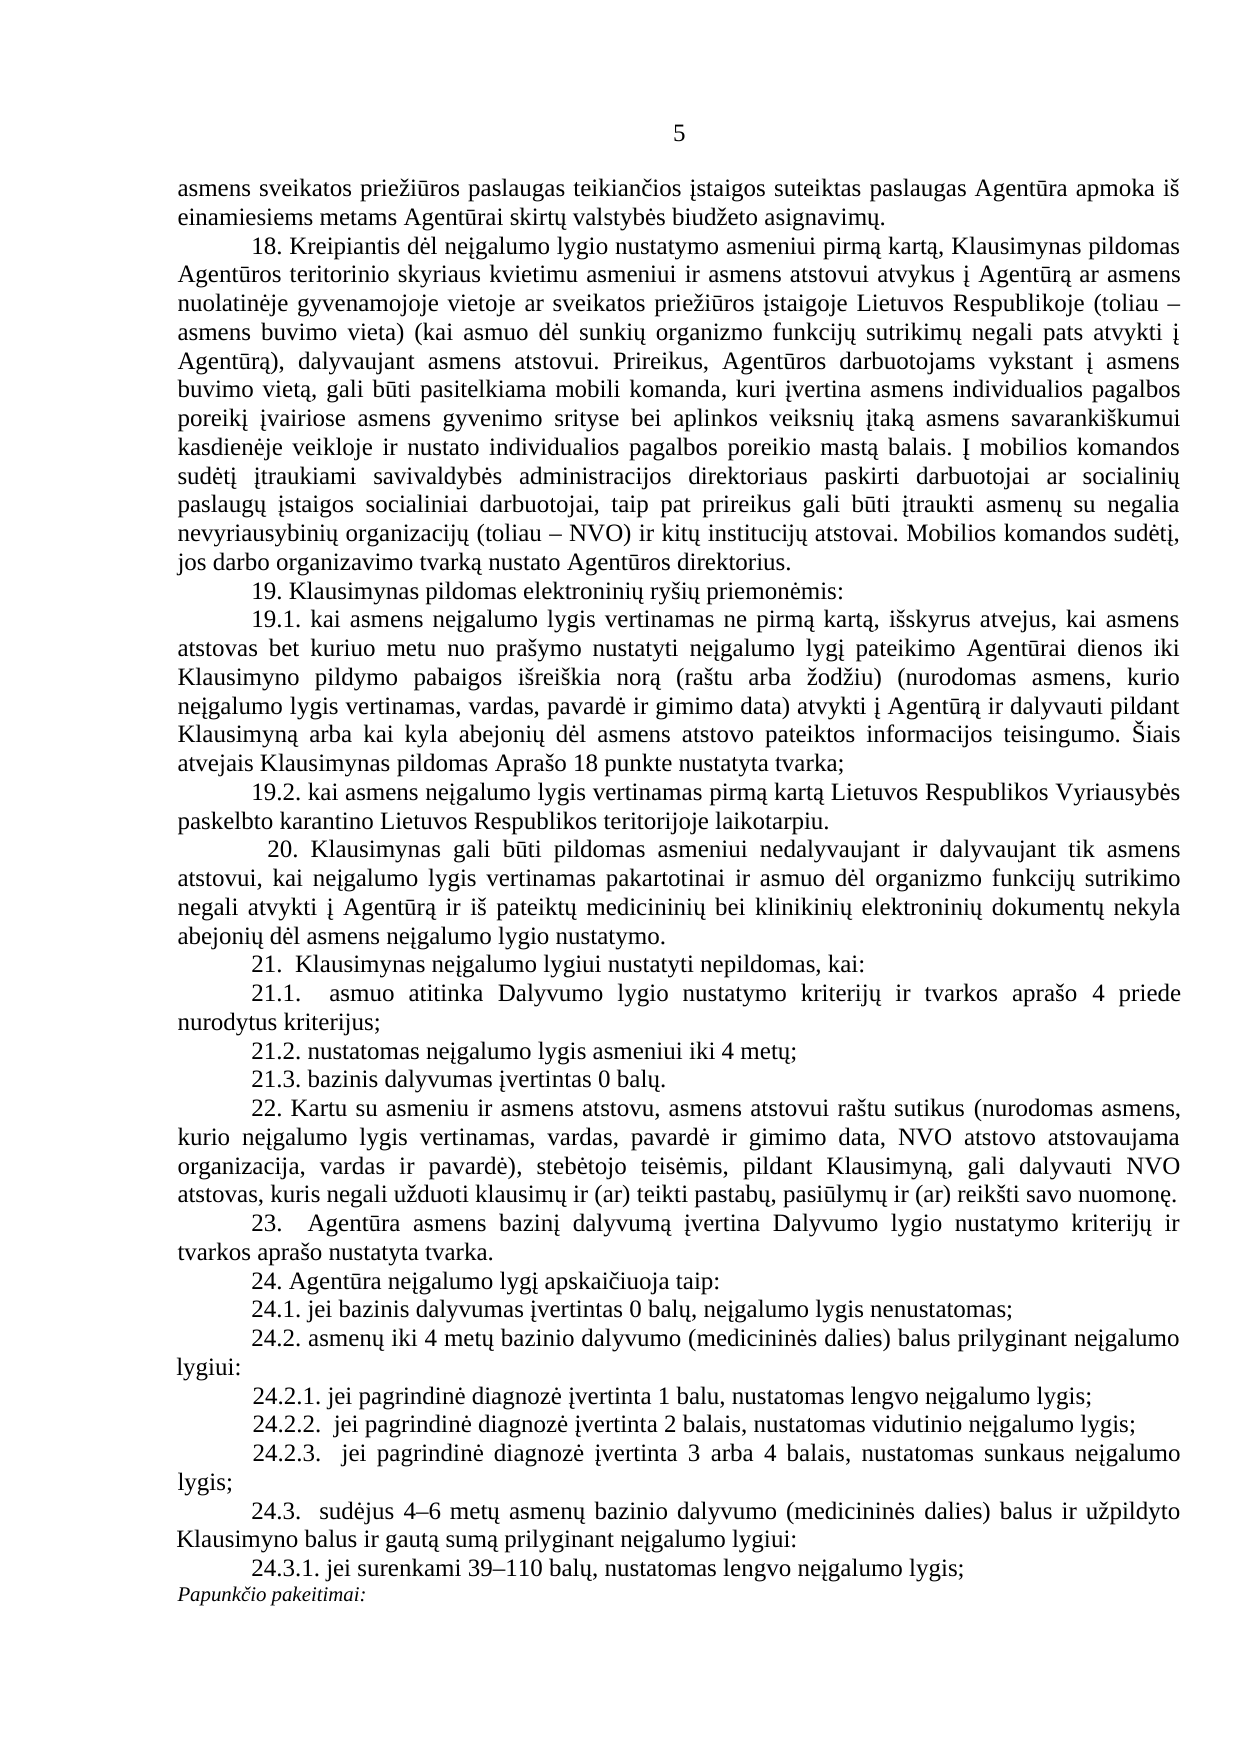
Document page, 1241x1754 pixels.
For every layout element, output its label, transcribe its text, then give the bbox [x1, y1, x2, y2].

text 19. Klausimynas pildomas elektroninių ryšių priemonėmis: [161, 576, 1181, 604]
text 24.1. jei bazinis dalyvumas įvertintas 0 balų, neįgalumo lygis nenustatomas; [176, 1294, 1181, 1323]
text 24. Agentūra neįgalumo lygį apskaičiuoja taip: [161, 1266, 1181, 1294]
text 23. Agentūra asmens bazinį dalyvumą įvertina Dalyvumo lygio nustatymo kriterijų ir tvarkos aprašo nustatyta tvarka. [177, 1208, 1181, 1266]
text 24.3.1. jei surenkami 39–110 balų, nustatomas lengvo neįgalumo lygis; [177, 1553, 1181, 1582]
text asmens sveikatos priežiūros paslaugas teikiančios įstaigos suteiktas paslaugas Agentūra apmoka iš einamiesiems metams Agentūrai skirtų valstybės biudžeto asignavimų. [177, 173, 1181, 231]
text 24.2. asmenų iki 4 metų bazinio dalyvumo (medicininės dalies) balus prilyginant neįgalumo lygiui: [176, 1323, 1181, 1381]
text 22. Kartu su asmeniu ir asmens atstovu, asmens atstovui raštu sutikus (nurodomas asmens, kurio neįgalumo lygis vertinamas, vardas, pavardė ir gimimo data, NVO atstovo atstovaujama organizacija, vardas ir pavardė), stebėtojo teisėmis, pildant Klausimyną, gali dalyvauti NVO atstovas, kuris negali užduoti klausimų ir (ar) teikti pastabų, pasiūlymų ir (ar) reikšti savo nuomonę. [177, 1093, 1181, 1208]
text 24.2.2. jei pagrindinė diagnozė įvertinta 2 balais, nustatomas vidutinio neįgalumo lygis; [177, 1409, 1181, 1438]
text 24.3. sudėjus 4–6 metų asmenų bazinio dalyvumo (medicininės dalies) balus ir užpildyto Klausimyno balus ir gautą sumą prilyginant neįgalumo lygiui: [176, 1496, 1181, 1553]
text 19.1. kai asmens neįgalumo lygis vertinamas ne pirmą kartą, išskyrus atvejus, kai asmens atstovas bet kuriuo metu nuo prašymo nustatyti neįgalumo lygį pateikimo Agentūrai dienos iki Klausimyno pildymo pabaigos išreiškia norą (raštu arba žodžiu) (nurodomas asmens, kurio neįgalumo lygis vertinamas, vardas, pavardė ir gimimo data) atvykti į Agentūrą ir dalyvauti pildant Klausimyną arba kai kyla abejonių dėl asmens atstovo pateiktos informacijos teisingumo. Šiais atvejais Klausimynas pildomas Aprašo 18 punkte nustatyta tvarka; [177, 604, 1181, 777]
text 24.2.1. jei pagrindinė diagnozė įvertinta 1 balu, nustatomas lengvo neįgalumo lygis; [177, 1381, 1181, 1409]
text 19.2. kai asmens neįgalumo lygis vertinamas pirmą kartą Lietuvos Respublikos Vyriausybės paskelbto karantino Lietuvos Respublikos teritorijoje laikotarpiu. [177, 777, 1181, 834]
text Papunkčio pakeitimai: [177, 1582, 1181, 1606]
text 24.2.3. jei pagrindinė diagnozė įvertinta 3 arba 4 balais, nustatomas sunkaus neįgalumo lygis; [177, 1438, 1181, 1496]
text 21.3. bazinis dalyvumas įvertintas 0 balų. [161, 1064, 1181, 1093]
text 20. Klausimynas gali būti pildomas asmeniui nedalyvaujant ir dalyvaujant tik asmens atstovui, kai neįgalumo lygis vertinamas pakartotinai ir asmuo dėl organizmo funkcijų sutrikimo negali atvykti į Agentūrą ir iš pateiktų medicininių bei klinikinių elektroninių dokumentų nekyla abejonių dėl asmens neįgalumo lygio nustatymo. [177, 834, 1181, 949]
text 21. Klausimynas neįgalumo lygiui nustatyti nepildomas, kai: [161, 949, 1181, 978]
text 21.1. asmuo atitinka Dalyvumo lygio nustatymo kriterijų ir tvarkos aprašo 4 priede nurodytus kriterijus; [177, 978, 1181, 1036]
text 18. Kreipiantis dėl neįgalumo lygio nustatymo asmeniui pirmą kartą, Klausimynas pildomas Agentūros teritorinio skyriaus kvietimu asmeniui ir asmens atstovui atvykus į Agentūrą ar asmens nuolatinėje gyvenamojoje vietoje ar sveikatos priežiūros įstaigoje Lietuvos Respublikoje (toliau – asmens buvimo vieta) (kai asmuo dėl sunkių organizmo funkcijų sutrikimų negali pats atvykti į Agentūrą), dalyvaujant asmens atstovui. Prireikus, Agentūros darbuotojams vykstant į asmens buvimo vietą, gali būti pasitelkiama mobili komanda, kuri įvertina asmens individualios pagalbos poreikį įvairiose asmens gyvenimo srityse bei aplinkos veiksnių įtaką asmens savarankiškumui kasdienėje veikloje ir nustato individualios pagalbos poreikio mastą balais. Į mobilios komandos sudėtį įtraukiami savivaldybės administracijos direktoriaus paskirti darbuotojai ar socialinių paslaugų įstaigos socialiniai darbuotojai, taip pat prireikus gali būti įtraukti asmenų su negalia nevyriausybinių organizacijų (toliau – NVO) ir kitų institucijų atstovai. Mobilios komandos sudėtį, jos darbo organizavimo tvarką nustato Agentūros direktorius. [177, 231, 1181, 576]
text 21.2. nustatomas neįgalumo lygis asmeniui iki 4 metų; [161, 1036, 1181, 1064]
